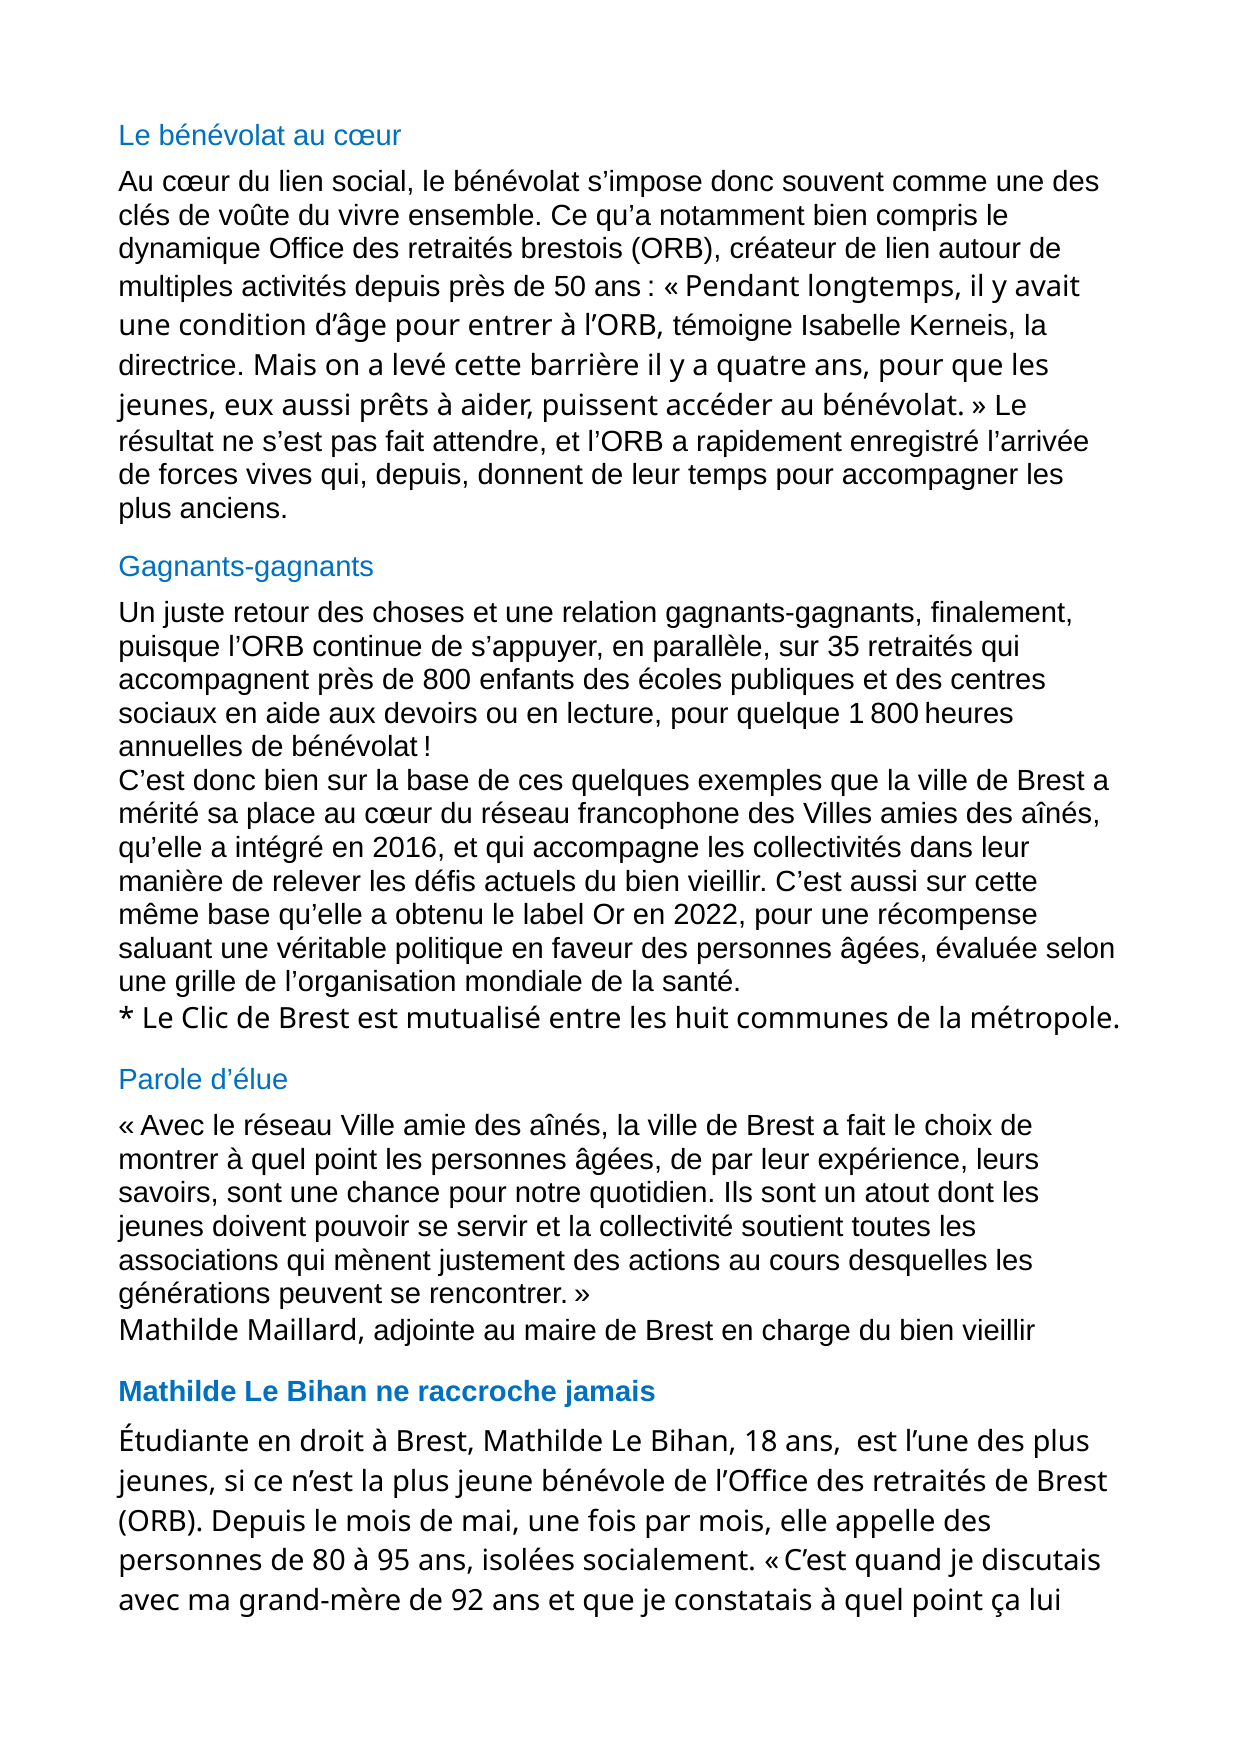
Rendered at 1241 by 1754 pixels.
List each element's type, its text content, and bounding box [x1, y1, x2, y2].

subtitle Le bénévolat au cœur [118, 118, 1122, 152]
text Un juste retour des choses et une relation gagnants-gagnants, finalement, puisque l’ORB continue de s’appuyer, en parallèle, sur 35 retraités qui accompagnent près de 800 enfants des écoles publiques et des centres sociaux en aide aux devoirs ou en lecture, pour quelque 1 800 heures annuelles de bénévolat ! [118, 595, 1122, 763]
subtitle Gagnants-gagnants [118, 549, 1122, 583]
subtitle Parole d’élue [118, 1062, 1122, 1096]
text Au cœur du lien social, le bénévolat s’impose donc souvent comme une des clés de voûte du vivre ensemble. Ce qu’a notamment bien compris le dynamique Office des retraités brestois (ORB), créateur de lien autour de multiples activités depuis près de 50 ans : « Pendant longtemps, il y avait une condition d’âge pour entrer à l’ORB, témoigne Isabelle Kerneis, la directrice. Mais on a levé cette barrière il y a quatre ans, pour que les jeunes, eux aussi prêts à aider, puissent accéder au bénévolat. » Le résultat ne s’est pas fait attendre, et l’ORB a rapidement enregistré l’arrivée de forces vives qui, depuis, donnent de leur temps pour accompagner les plus anciens. [118, 164, 1122, 524]
subtitle Mathilde Le Bihan ne raccroche jamais [118, 1374, 1122, 1408]
text Étudiante en droit à Brest, Mathilde Le Bihan, 18 ans, est l’une des plus jeunes, si ce n’est la plus jeune bénévole de l’Office des retraités de Brest (ORB). Depuis le mois de mai, une fois par mois, elle appelle des personnes de 80 à 95 ans, isolées socialement. « C’est quand je discutais avec ma grand-mère de 92 ans et que je constatais à quel point ça lui [118, 1420, 1122, 1619]
text Mathilde Maillard, adjointe au maire de Brest en charge du bien vieillir [118, 1310, 1122, 1349]
text « Avec le réseau Ville amie des aînés, la ville de Brest a fait le choix de montrer à quel point les personnes âgées, de par leur expérience, leurs savoirs, sont une chance pour notre quotidien. Ils sont un atout dont les jeunes doivent pouvoir se servir et la collectivité soutient toutes les associations qui mènent justement des actions au cours desquelles les générations peuvent se rencontrer. » [118, 1108, 1122, 1310]
text C’est donc bien sur la base de ces quelques exemples que la ville de Brest a mérité sa place au cœur du réseau francophone des Villes amies des aînés, qu’elle a intégré en 2016, et qui accompagne les collectivités dans leur manière de relever les défis actuels du bien vieillir. C’est aussi sur cette même base qu’elle a obtenu le label Or en 2022, pour une récompense saluant une véritable politique en faveur des personnes âgées, évaluée selon une grille de l’organisation mondiale de la santé. [118, 763, 1122, 998]
text * Le Clic de Brest est mutualisé entre les huit communes de la métropole. [118, 998, 1122, 1037]
